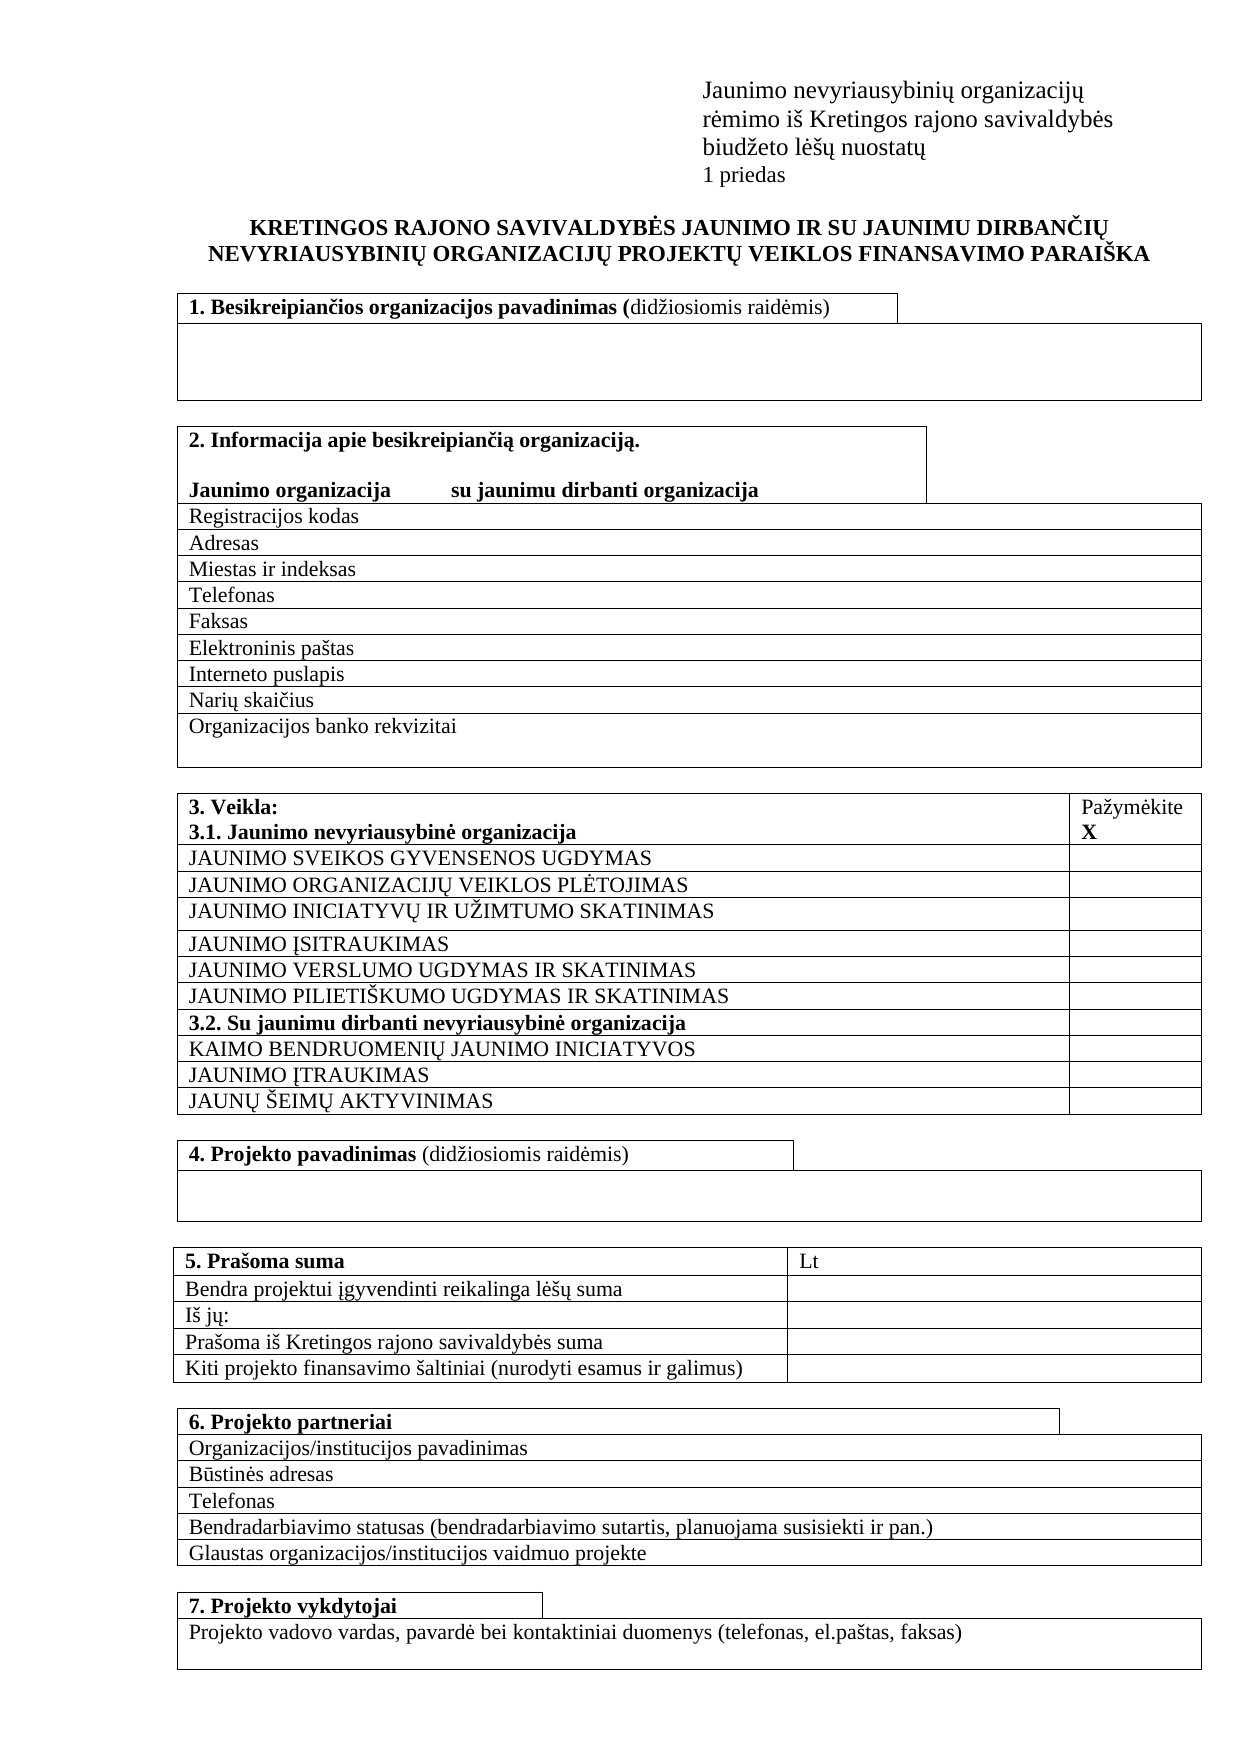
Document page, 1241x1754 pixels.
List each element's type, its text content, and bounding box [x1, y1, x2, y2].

text rėmimo iš Kretingos rajono savivaldybės [177, 104, 1181, 132]
table_cell JAUNIMO ĮTRAUKIMAS [178, 1062, 1069, 1087]
table_cell Faksas [178, 609, 1201, 634]
table_cell [1070, 1088, 1201, 1113]
table_header 7. Projekto vykdytojai [178, 1593, 542, 1618]
table_cell [1070, 957, 1201, 982]
table_cell JAUNIMO VERSLUMO UGDYMAS IR SKATINIMAS [178, 957, 1069, 982]
table_cell 3.2. Su jaunimu dirbanti nevyriausybinė organizacija [178, 1010, 1069, 1035]
table_cell [788, 1302, 1201, 1328]
text biudžeto lėšų nuostatų [177, 132, 1181, 161]
table_cell [178, 324, 1201, 399]
table_header Pažymėkite X [1070, 794, 1201, 844]
table_cell Telefonas [178, 1488, 1201, 1513]
table_header Lt [788, 1248, 1201, 1274]
table_header 3. Veikla: 3.1. Jaunimo nevyriausybinė organizacija [178, 794, 1069, 844]
table_cell [1070, 845, 1201, 871]
table_cell [1070, 872, 1201, 897]
table_cell Narių skaičius [178, 687, 1201, 712]
table_header 5. Prašoma suma [174, 1248, 787, 1274]
table_header 1. Besikreipiančios organizacijos pavadinimas (didžiosiomis raidėmis) [178, 294, 897, 323]
table_cell Organizacijos/institucijos pavadinimas [178, 1435, 1201, 1460]
table_cell JAUNIMO INICIATYVŲ IR UŽIMTUMO SKATINIMAS [178, 898, 1069, 930]
table_cell Glaustas organizacijos/institucijos vaidmuo projekte [178, 1540, 1201, 1565]
table_cell [1070, 931, 1201, 956]
table_cell [788, 1276, 1201, 1301]
table_cell Būstinės adresas [178, 1461, 1201, 1487]
table_header 2. Informacija apie besikreipiančią organizaciją. Jaunimo organizacija su jaunimu dirbanti organizacija [178, 427, 926, 502]
table_cell KAIMO BENDRUOMENIŲ JAUNIMO INICIATYVOS [178, 1036, 1069, 1061]
table_cell [788, 1355, 1201, 1382]
table_cell Registracijos kodas [178, 504, 1201, 529]
table_cell Telefonas [178, 582, 1201, 607]
table_cell JAUNŲ ŠEIMŲ AKTYVINIMAS [178, 1088, 1069, 1113]
table_cell Bendradarbiavimo statusas (bendradarbiavimo sutartis, planuojama susisiekti ir pan.) [178, 1514, 1201, 1539]
table_cell [1070, 1036, 1201, 1061]
table_cell JAUNIMO PILIETIŠKUMO UGDYMAS IR SKATINIMAS [178, 983, 1069, 1008]
table_header [927, 426, 1201, 502]
table_cell [1070, 983, 1201, 1008]
table_header [898, 293, 1201, 323]
text Jaunimo nevyriausybinių organizacijų [673, 75, 1181, 104]
table_cell Iš jų: [174, 1302, 787, 1328]
table_cell Adresas [178, 530, 1201, 555]
table_cell Projekto vadovo vardas, pavardė bei kontaktiniai duomenys (telefonas, el.paštas, faksas) [178, 1619, 1201, 1669]
table_cell Organizacijos banko rekvizitai [178, 714, 1201, 767]
table_header [1060, 1408, 1201, 1434]
table_cell Bendra projektui įgyvendinti reikalinga lėšų suma [174, 1276, 787, 1301]
table_cell [1070, 1062, 1201, 1087]
text kretingos rajono SAVIVALDYBĖS JAUNIMO IR SU JAUNIMU DIRBANČIŲ nevyriausybinių organizacijų PROJEKTŲ VEIKLOS FINANSAVIMO paraiška [177, 214, 1181, 267]
table_cell Miestas ir indeksas [178, 556, 1201, 581]
table_cell Prašoma iš Kretingos rajono savivaldybės suma [174, 1329, 787, 1354]
table_cell JAUNIMO ORGANIZACIJŲ VEIKLOS PLĖTOJIMAS [178, 872, 1069, 897]
text 1 priedas [627, 161, 1181, 188]
table_cell [1070, 898, 1201, 930]
table_header 6. Projekto partneriai [178, 1409, 1059, 1434]
table_header 4. Projekto pavadinimas (didžiosiomis raidėmis) [178, 1141, 793, 1169]
table_cell JAUNIMO SVEIKOS GYVENSENOS UGDYMAS [178, 845, 1069, 871]
table_cell Elektroninis paštas [178, 635, 1201, 660]
table_cell [1070, 1010, 1201, 1035]
table_header [794, 1140, 1201, 1169]
table_cell [178, 1171, 1201, 1221]
table_cell JAUNIMO ĮSITRAUKIMAS [178, 931, 1069, 956]
table_cell [788, 1329, 1201, 1354]
table_cell Kiti projekto finansavimo šaltiniai (nurodyti esamus ir galimus) [174, 1355, 787, 1382]
table_cell Interneto puslapis [178, 661, 1201, 686]
table_header [543, 1592, 1201, 1618]
